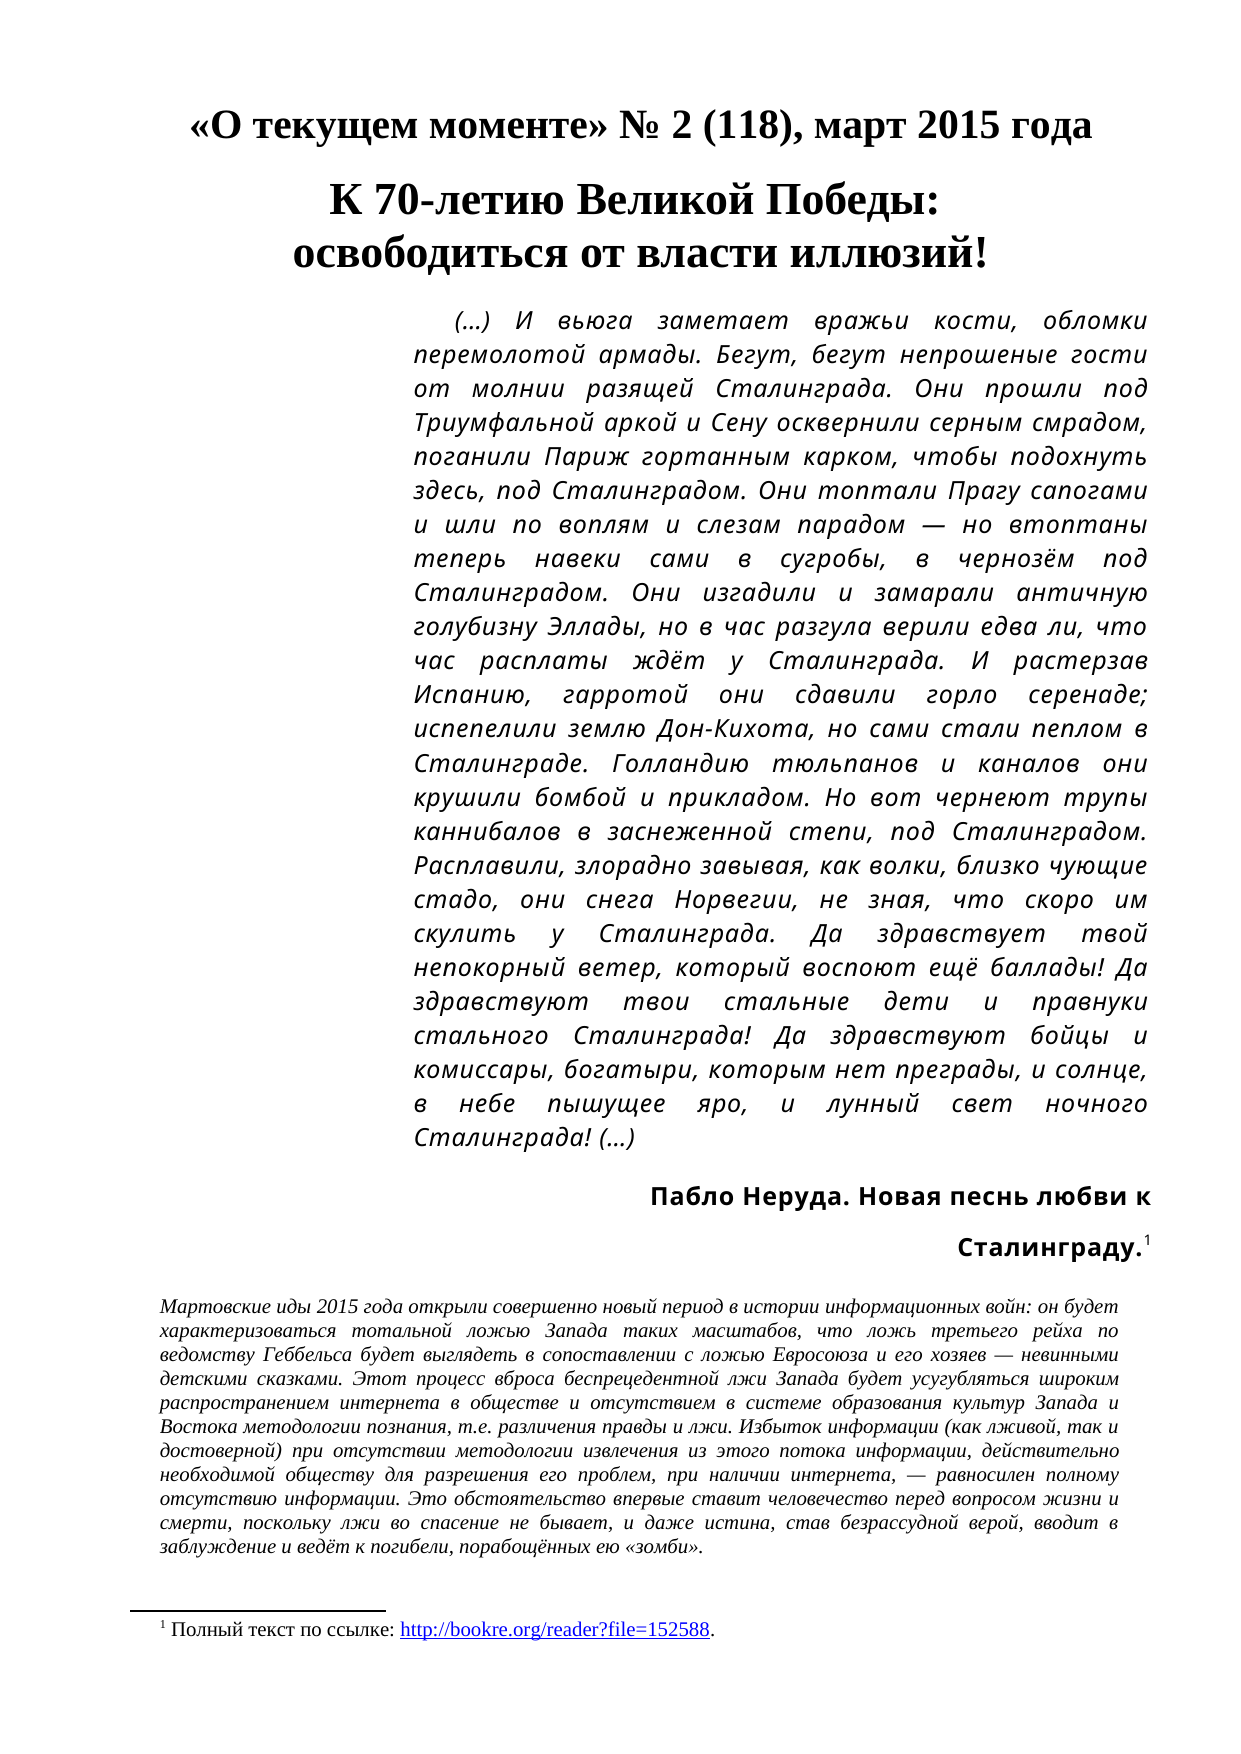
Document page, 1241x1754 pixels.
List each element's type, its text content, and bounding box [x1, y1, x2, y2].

text «О текущем моменте» № 2 (118), март 2015 года [130, 99, 1152, 147]
text Пабло Неруда. Новая песнь любви к Сталинграду. [413, 1179, 1152, 1264]
text К 70-летию Великой Победы: освободиться от власти иллюзий! [130, 172, 1152, 277]
text Мартовские иды 2015 года открыли совершенно новый период в истории информационных войн: он будет характеризоваться тотальной ложью Запада таких масштабов, что ложь третьего рейха по ведомству Геббельса будет выглядеть в сопоставлении с ложью Евросоюза и его хозяев — невинными детскими сказками. Этот процесс вброса беспрецедентной лжи Запада будет усугубляться широким распространением интернета в обществе и отсутствием в системе образования культур Запада и Востока методологии познания, т.е. различения правды и лжи. Избыток информации (как лживой, так и достоверной) при отсутствии методологии извлечения из этого потока информации, действительно необходимой обществу для разрешения его проблем, при наличии интернета, — равносилен полному отсутствию информации. Это обстоятельство впервые ставит человечество перед вопросом жизни и смерти, поскольку лжи во спасение не бывает, и даже истина, став безрассудной верой, вводит в заблуждение и ведёт к погибели, порабощённых ею «зомби». [159, 1293, 1122, 1558]
text (…) И вьюга заметает вражьи кости, обломки перемолотой армады. Бегут, бегут непрошеные гости от молнии разящей Сталинграда. Они прошли под Триумфальной аркой и Сену осквернили серным смрадом, поганили Париж гортанным карком, чтобы подохнуть здесь, под Сталинградом. Они топтали Прагу сапогами и шли по воплям и слезам парадом — но втоптаны теперь навеки сами в сугробы, в чернозём под Сталинградом. Они изгадили и замарали античную голубизну Эллады, но в час разгула верили едва ли, что час расплаты ждёт у Сталинграда. И растерзав Испанию, гарротой они сдавили горло серенаде; испепелили землю Дон-Кихота, но сами стали пеплом в Сталинграде. Голландию тюльпанов и каналов они крушили бомбой и прикладом. Но вот чернеют трупы каннибалов в заснеженной степи, под Сталинградом. Расплавили, злорадно завывая, как волки, близко чующие стадо, они снега Норвегии, не зная, что скоро им скулить у Сталинграда. Да здравствует твой непокорный ветер, который воспоют ещё баллады! Да здравствуют твои стальные дети и правнуки стального Сталинграда! Да здравствуют бойцы и комиссары, богатыри, которым нет преграды, и солнце, в небе пышущее яро, и лунный свет ночного Сталинграда! (…) [413, 302, 1152, 1154]
text Полный текст по ссылке: http://bookre.org/reader?file=152588. [130, 1617, 1152, 1641]
